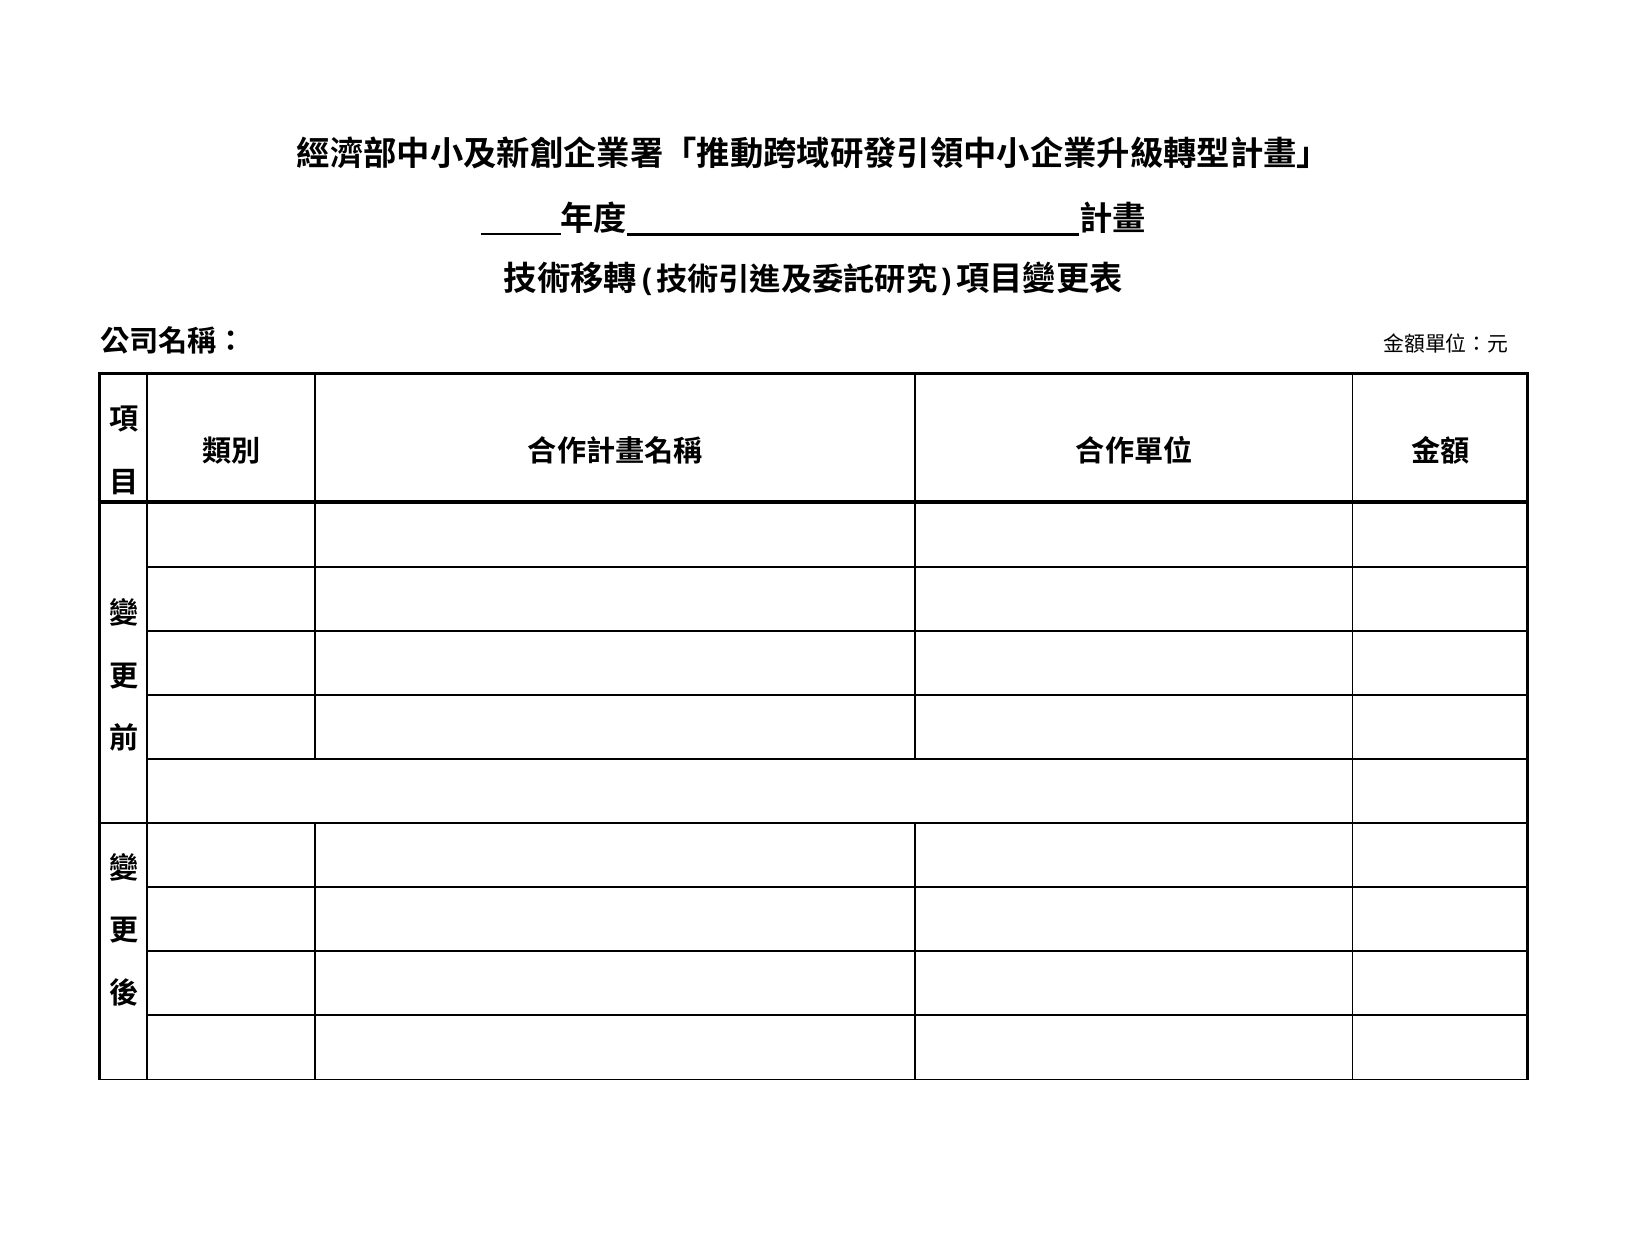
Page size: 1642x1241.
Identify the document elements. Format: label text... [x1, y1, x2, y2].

table_cell [316, 568, 914, 630]
table_cell [148, 504, 314, 566]
table_cell [916, 952, 1352, 1014]
table_cell [916, 568, 1352, 630]
table_cell [1353, 888, 1526, 950]
table_cell [316, 696, 914, 758]
table_header 合作單位 [916, 375, 1352, 500]
table_cell [916, 504, 1352, 566]
text 經濟部中小及新創企業署「推動跨域研發引領中小企業升級轉型計畫」 [100, 110, 1526, 172]
table_cell [1353, 696, 1526, 758]
table_cell [916, 696, 1352, 758]
text 年度 計畫 [100, 172, 1526, 235]
table_header 類別 [148, 375, 314, 500]
table_cell [316, 952, 914, 1014]
table_cell [1353, 824, 1526, 886]
table_cell [148, 696, 314, 758]
table_cell 變更前 [101, 504, 146, 822]
table_cell [316, 824, 914, 886]
table_cell [916, 888, 1352, 950]
table_cell [1353, 568, 1526, 630]
table_cell [316, 504, 914, 566]
table_cell [1353, 760, 1526, 822]
table_cell [148, 632, 314, 694]
table_cell [148, 760, 1352, 822]
table_cell [316, 632, 914, 694]
table_cell [148, 568, 314, 630]
table_header 合作計畫名稱 [316, 375, 914, 500]
table_cell [1353, 504, 1526, 566]
table_cell [1353, 1016, 1526, 1078]
table_cell [148, 1016, 314, 1078]
text 公司名稱： 金額單位：元 [100, 297, 1523, 360]
table_cell [148, 952, 314, 1014]
table_header 項目 [101, 375, 146, 500]
table_cell [916, 632, 1352, 694]
table_cell [148, 888, 314, 950]
table_cell [316, 888, 914, 950]
table_cell 變更後 [101, 824, 146, 1078]
table_cell [316, 1016, 914, 1078]
table_cell [1353, 632, 1526, 694]
table_cell [148, 824, 314, 886]
text 技術移轉(技術引進及委託研究)項目變更表 [100, 235, 1526, 297]
table_cell [1353, 952, 1526, 1014]
table_header 金額 [1353, 375, 1526, 500]
table_cell [916, 824, 1352, 886]
table_cell [916, 1016, 1352, 1078]
